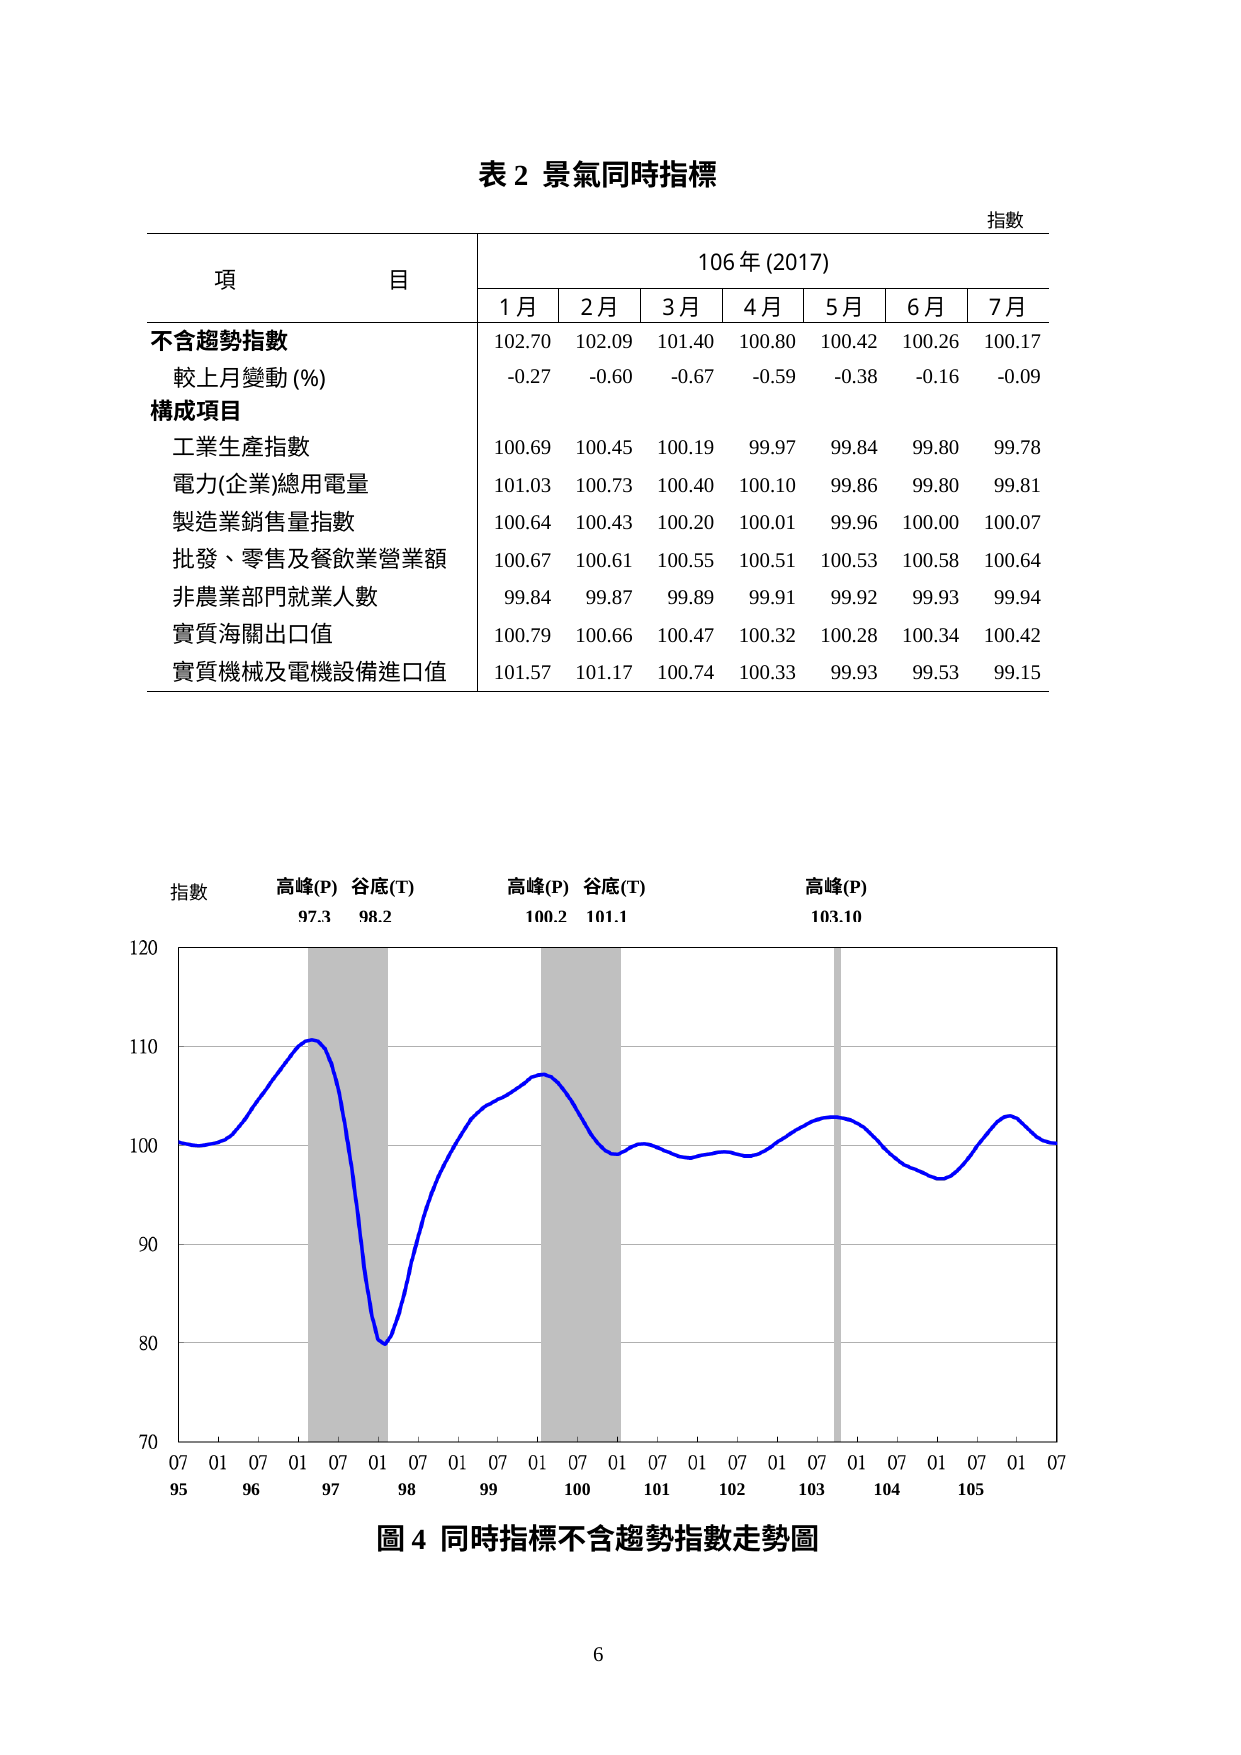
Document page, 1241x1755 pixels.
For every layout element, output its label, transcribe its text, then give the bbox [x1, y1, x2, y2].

table_cell 100.74 [641, 653, 722, 691]
table_cell 101.03 [478, 466, 559, 503]
text 指數 [170, 878, 208, 902]
table_cell [804, 393, 886, 428]
table_cell [478, 393, 559, 428]
table_cell 100.79 [478, 616, 559, 653]
table_cell 製造業銷售量指數 [147, 503, 477, 541]
table_cell 6月 [886, 289, 967, 322]
table_header 項 目 [147, 234, 477, 322]
text 103.10 [767, 906, 913, 922]
table_cell 100.55 [641, 541, 722, 578]
table_cell -0.59 [722, 360, 804, 393]
table_cell [722, 393, 804, 428]
table_header 106年 (2017) [478, 234, 1049, 288]
table_cell 100.69 [478, 428, 559, 466]
table_cell 100.67 [478, 541, 559, 578]
text 95 96 97 98 99 100 101 102 103 104 105 106 [170, 1479, 1061, 1498]
table_cell -0.60 [559, 360, 641, 393]
table_cell -0.67 [641, 360, 722, 393]
table_cell -0.27 [478, 360, 559, 393]
table_cell 100.01 [722, 503, 804, 541]
text 圖4 同時指標不含趨勢指數走勢圖 [118, 1515, 1078, 1557]
text 指數 [118, 206, 1086, 233]
table_cell [967, 393, 1049, 428]
table_cell 100.51 [722, 541, 804, 578]
table_cell 100.10 [722, 466, 804, 503]
table_cell 100.64 [967, 541, 1049, 578]
table_cell 100.20 [641, 503, 722, 541]
table_cell 101.57 [478, 653, 559, 691]
text 高峰(P) 谷底(T) [249, 872, 449, 899]
table_cell 批發、零售及餐飲業營業額 [147, 541, 477, 578]
table_cell 實質海關出口值 [147, 616, 477, 653]
table_cell 100.80 [722, 323, 804, 360]
table_cell -0.38 [804, 360, 886, 393]
table_cell 100.47 [641, 616, 722, 653]
table_cell 100.28 [804, 616, 886, 653]
table_cell 99.84 [804, 428, 886, 466]
picture [124, 929, 1074, 1491]
table_cell 100.66 [559, 616, 641, 653]
table_cell 99.87 [559, 578, 641, 616]
table_cell 99.86 [804, 466, 886, 503]
table_cell 99.93 [804, 653, 886, 691]
table_cell 99.92 [804, 578, 886, 616]
table_cell 4月 [723, 289, 803, 322]
table_cell 100.73 [559, 466, 641, 503]
table_cell 99.97 [722, 428, 804, 466]
table_cell 99.53 [886, 653, 967, 691]
table_cell 100.64 [478, 503, 559, 541]
table_cell 100.43 [559, 503, 641, 541]
table_cell 100.00 [886, 503, 967, 541]
text 高峰(P) 谷底(T) [485, 872, 675, 899]
table_cell 99.80 [886, 428, 967, 466]
table_cell 101.17 [559, 653, 641, 691]
text 高峰(P) [767, 872, 913, 899]
table_cell 100.07 [967, 503, 1049, 541]
table_cell 工業生產指數 [147, 428, 477, 466]
table_cell 102.09 [559, 323, 641, 360]
table_cell 1月 [478, 289, 558, 322]
text 97.3 98.2 [249, 906, 449, 922]
table_cell 構成項目 [147, 393, 477, 428]
table_cell 100.58 [886, 541, 967, 578]
table_cell 99.91 [722, 578, 804, 616]
table_cell 99.84 [478, 578, 559, 616]
table_cell 102.70 [478, 323, 559, 360]
table_cell 99.93 [886, 578, 967, 616]
table_cell 非農業部門就業人數 [147, 578, 477, 616]
table_cell -0.16 [886, 360, 967, 393]
table_cell 100.32 [722, 616, 804, 653]
table_cell 99.96 [804, 503, 886, 541]
table_cell 101.40 [641, 323, 722, 360]
table_cell 實質機械及電機設備進口值 [147, 653, 477, 691]
table_cell [559, 393, 641, 428]
table_cell 99.78 [967, 428, 1049, 466]
table_cell 100.34 [886, 616, 967, 653]
table_cell 99.15 [967, 653, 1049, 691]
table_cell 99.94 [967, 578, 1049, 616]
table_cell 100.19 [641, 428, 722, 466]
table_cell 7月 [968, 289, 1049, 322]
table_cell 100.61 [559, 541, 641, 578]
table_cell [886, 393, 967, 428]
table_cell -0.09 [967, 360, 1049, 393]
table_cell 100.33 [722, 653, 804, 691]
table_cell 100.42 [804, 323, 886, 360]
table_cell 電力(企業)總用電量 [147, 466, 477, 503]
table_cell 5月 [804, 289, 885, 322]
table_cell [641, 393, 722, 428]
table_cell 100.45 [559, 428, 641, 466]
table_cell 100.42 [967, 616, 1049, 653]
table_cell 100.26 [886, 323, 967, 360]
table_cell 較上月變動 (%) [147, 360, 477, 393]
table_cell 3月 [641, 289, 722, 322]
table_cell 2月 [559, 289, 640, 322]
table_cell 99.80 [886, 466, 967, 503]
table_cell 99.81 [967, 466, 1049, 503]
text 表2 景氣同時指標 [118, 151, 1078, 193]
table_cell 不含趨勢指數 [147, 323, 477, 360]
text 100.2 101.1 [485, 906, 675, 922]
table_cell 100.40 [641, 466, 722, 503]
table_cell 100.53 [804, 541, 886, 578]
table_cell 99.89 [641, 578, 722, 616]
table_cell 100.17 [967, 323, 1049, 360]
